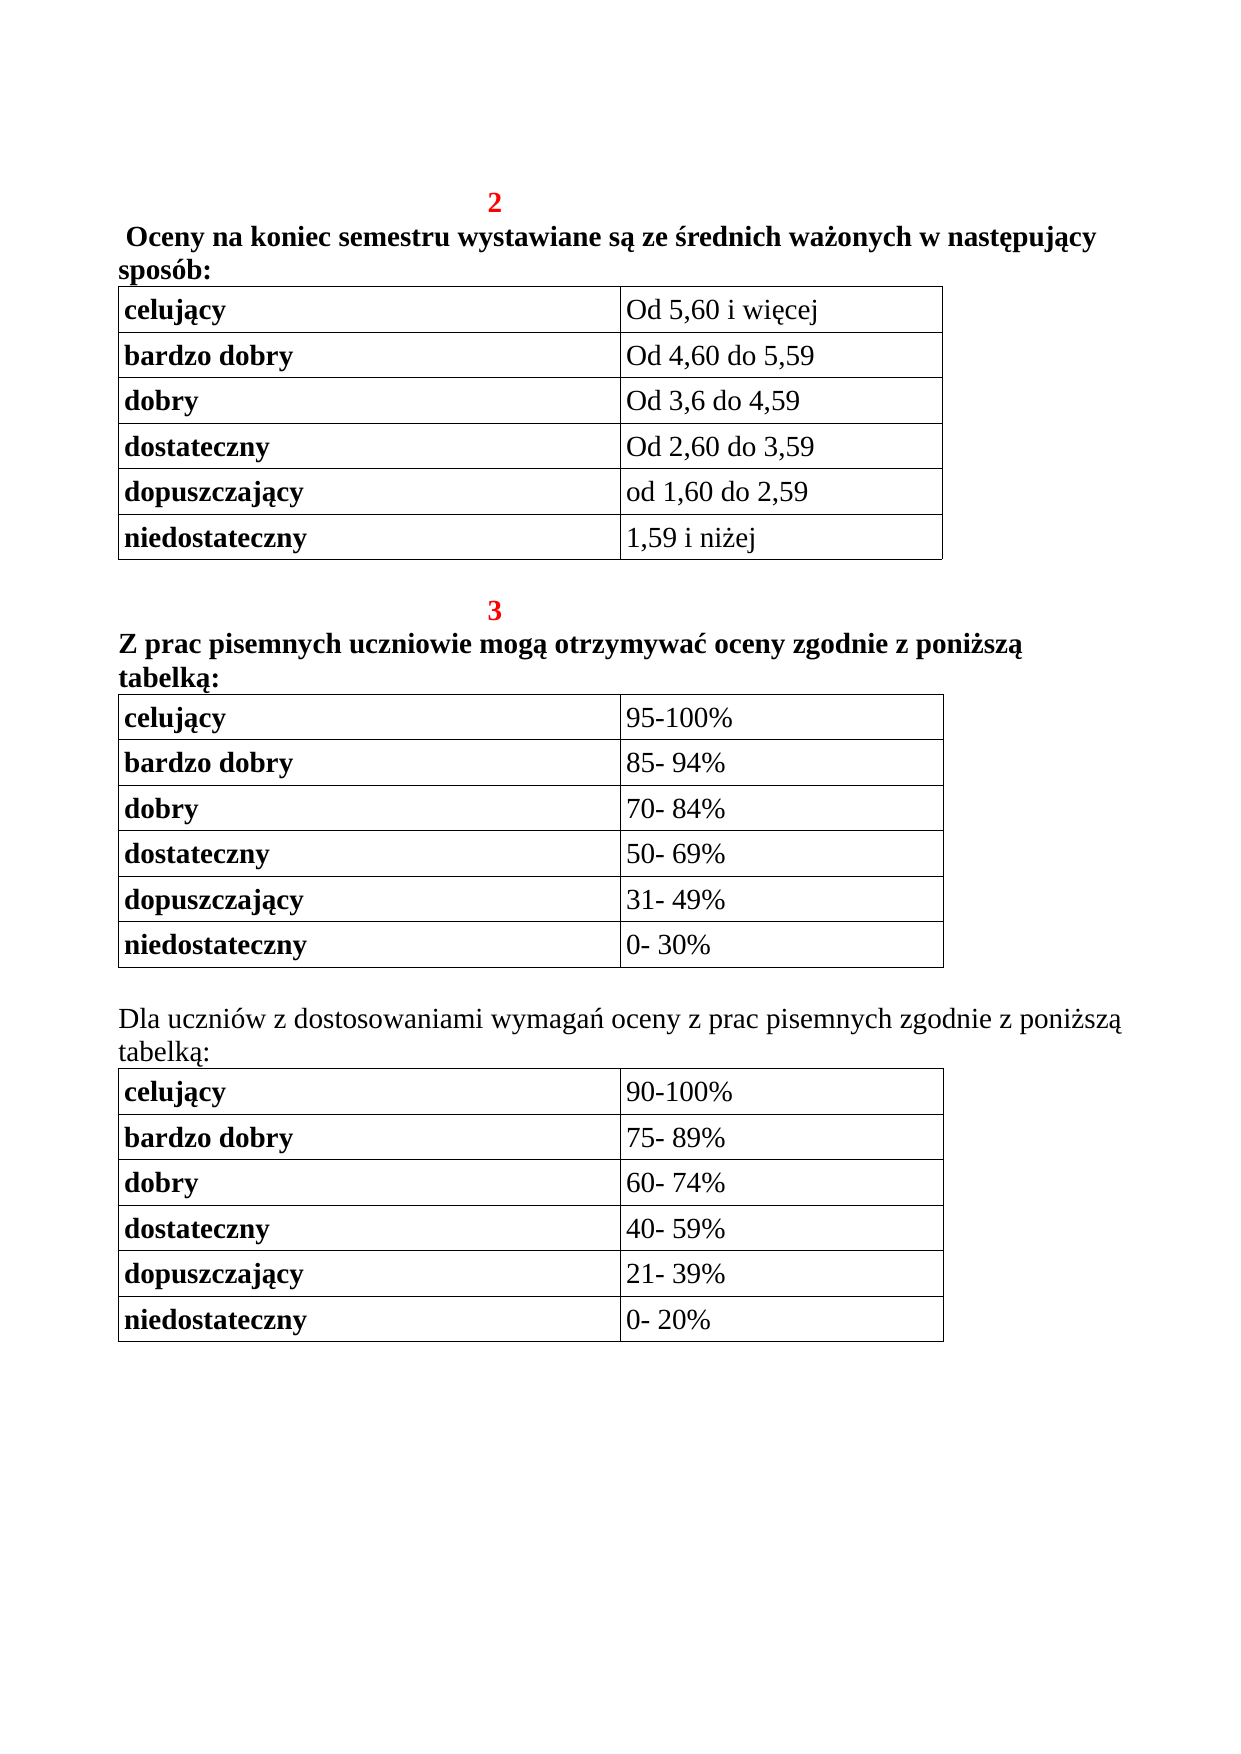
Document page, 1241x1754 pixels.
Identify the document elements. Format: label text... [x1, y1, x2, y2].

table_cell 0- 20% [621, 1297, 943, 1341]
table_cell bardzo dobry [119, 1115, 620, 1159]
table_cell dobry [119, 378, 620, 422]
table_header 95-100% [621, 695, 943, 739]
table_cell 31- 49% [621, 877, 943, 921]
table_cell niedostateczny [119, 1297, 620, 1341]
table_cell 75- 89% [621, 1115, 943, 1159]
table_cell 1,59 i niżej [621, 515, 942, 559]
table_cell dostateczny [119, 424, 620, 468]
table_cell dopuszczający [119, 1251, 620, 1296]
table_cell 60- 74% [621, 1160, 943, 1204]
table_cell dopuszczający [119, 877, 620, 921]
table_cell Od 2,60 do 3,59 [621, 424, 942, 468]
table_cell 70- 84% [621, 786, 943, 830]
table_header celujący [119, 695, 620, 739]
table_cell 85- 94% [621, 740, 943, 785]
table_header Od 5,60 i więcej [621, 287, 942, 331]
table_cell Od 3,6 do 4,59 [621, 378, 942, 422]
table_cell dostateczny [119, 1206, 620, 1250]
text Z prac pisemnych uczniowie mogą otrzymywać oceny zgodnie z poniższą tabelką: [118, 627, 1122, 694]
text 2 [118, 185, 1122, 219]
table_cell dopuszczający [119, 469, 620, 513]
text Dla uczniów z dostosowaniami wymagań oceny z prac pisemnych zgodnie z poniższą tabelką: [118, 1001, 1122, 1068]
table_cell bardzo dobry [119, 333, 620, 377]
table_cell niedostateczny [119, 922, 620, 967]
table_cell niedostateczny [119, 515, 620, 559]
table_header 90-100% [621, 1069, 943, 1113]
table_cell 40- 59% [621, 1206, 943, 1250]
table_header celujący [119, 1069, 620, 1113]
table_cell dostateczny [119, 831, 620, 876]
table_cell 50- 69% [621, 831, 943, 876]
table_cell 21- 39% [621, 1251, 943, 1296]
table_header celujący [119, 287, 620, 331]
table_cell dobry [119, 786, 620, 830]
text Oceny na koniec semestru wystawiane są ze średnich ważonych w następujący sposób: [118, 219, 1122, 286]
table_cell od 1,60 do 2,59 [621, 469, 942, 513]
text 3 [118, 593, 1122, 627]
table_cell Od 4,60 do 5,59 [621, 333, 942, 377]
table_cell bardzo dobry [119, 740, 620, 785]
table_cell dobry [119, 1160, 620, 1204]
table_cell 0- 30% [621, 922, 943, 967]
